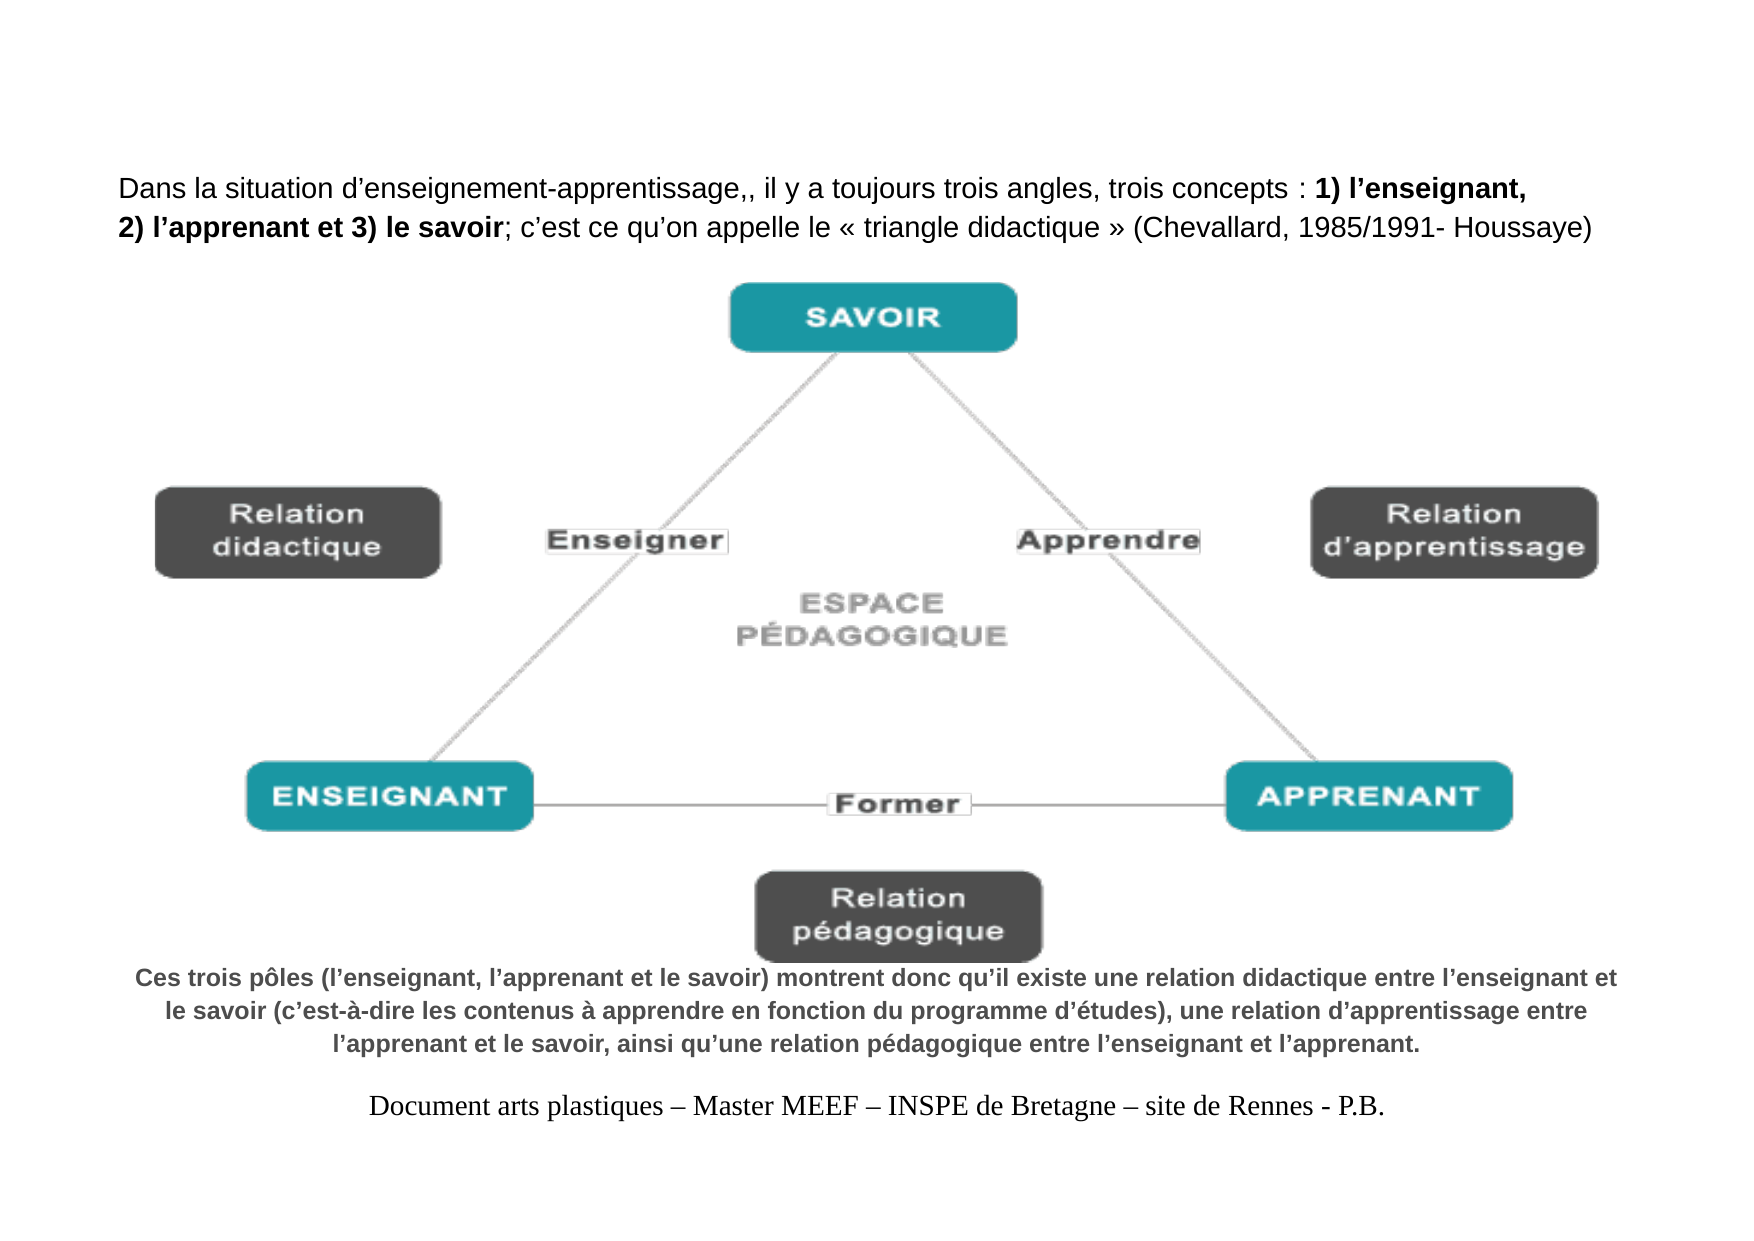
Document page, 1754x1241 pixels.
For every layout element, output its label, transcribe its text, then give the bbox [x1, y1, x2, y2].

text Ces trois pôles (l’enseignant, l’apprenant et le savoir) montrent donc qu’il existe une relation didactique entre l’enseignant et le savoir (c’est-à-dire les contenus à apprendre en fonction du programme d’études), une relation d’apprentissage entre l’apprenant et le savoir, ainsi qu’une relation pédagogique entre l’enseignant et l’apprenant. [118, 393, 1636, 1057]
picture [154, 282, 1600, 963]
text Dans la situation d’enseignement-apprentissage,, il y a toujours trois angles, trois concepts : 1) l’enseignant, 2) l’apprenant et 3) le savoir; c’est ce qu’on appelle le « triangle didactique » (Chevallard, 1985/1991- Houssaye) [118, 171, 1636, 243]
